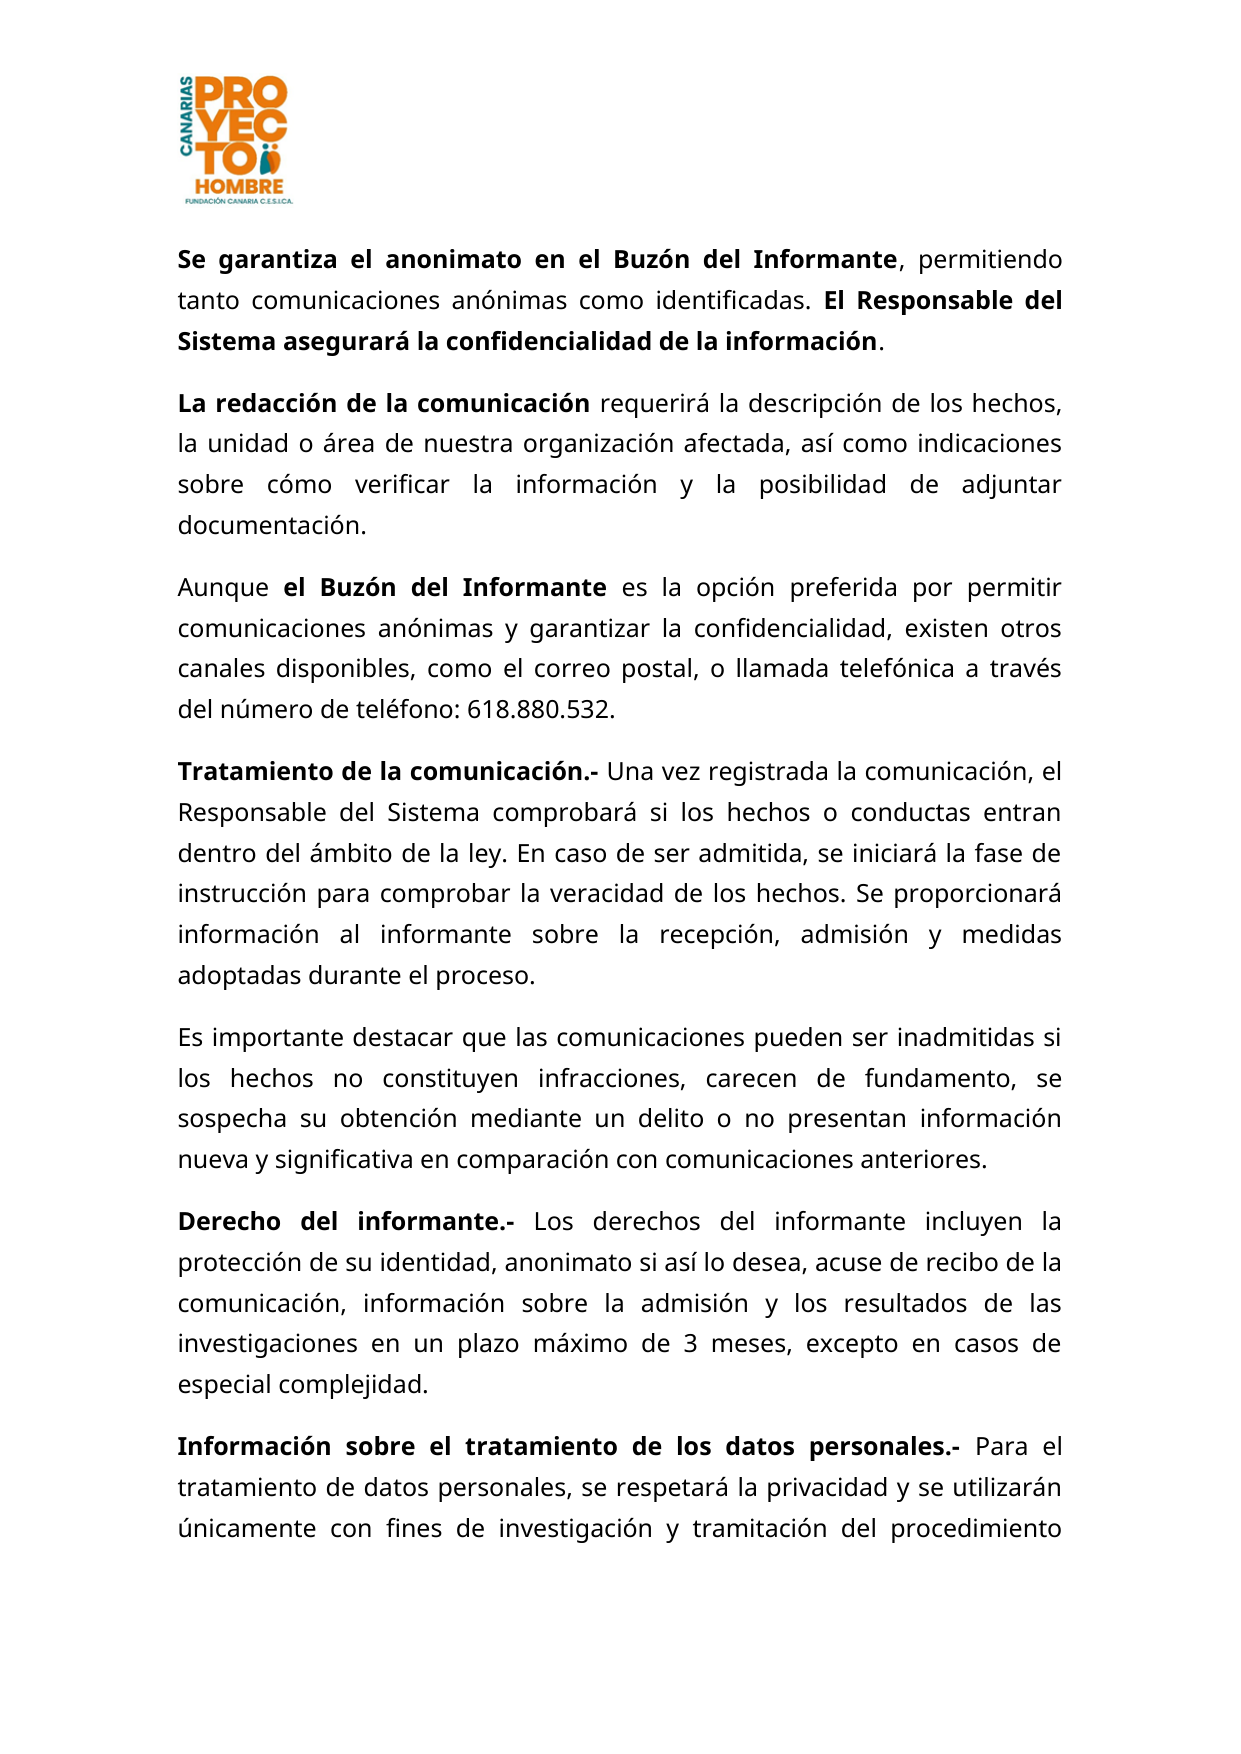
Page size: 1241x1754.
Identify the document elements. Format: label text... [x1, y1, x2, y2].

text Se garantiza el anonimato en el Buzón del Informante, permitiendo tanto comunicaciones anónimas como identificadas. El Responsable del Sistema asegurará la confidencialidad de la información. [177, 242, 1063, 358]
text Aunque el Buzón del Informante es la opción preferida por permitir comunicaciones anónimas y garantizar la confidencialidad, existen otros canales disponibles, como el correo postal, o llamada telefónica a través del número de teléfono: 618.880.532. [177, 569, 1063, 726]
text Información sobre el tratamiento de los datos personales.- Para el tratamiento de datos personales, se respetará la privacidad y se utilizarán únicamente con fines de investigación y tramitación del procedimiento [177, 1428, 1063, 1544]
text Tratamiento de la comunicación.- Una vez registrada la comunicación, el Responsable del Sistema comprobará si los hechos o conductas entran dentro del ámbito de la ley. En caso de ser admitida, se iniciará la fase de instrucción para comprobar la veracidad de los hechos. Se proporcionará información al informante sobre la recepción, admisión y medidas adoptadas durante el proceso. [177, 753, 1063, 992]
text La redacción de la comunicación requerirá la descripción de los hechos, la unidad o área de nuestra organización afectada, así como indicaciones sobre cómo verificar la información y la posibilidad de adjuntar documentación. [177, 385, 1063, 542]
text Es importante destacar que las comunicaciones pueden ser inadmitidas si los hechos no constituyen infracciones, carecen de fundamento, se sospecha su obtención mediante un delito o no presentan información nueva y significativa en comparación con comunicaciones anteriores. [177, 1019, 1063, 1176]
text Derecho del informante.- Los derechos del informante incluyen la protección de su identidad, anonimato si así lo desea, acuse de recibo de la comunicación, información sobre la admisión y los resultados de las investigaciones en un plazo máximo de 3 meses, excepto en casos de especial complejidad. [177, 1203, 1063, 1401]
